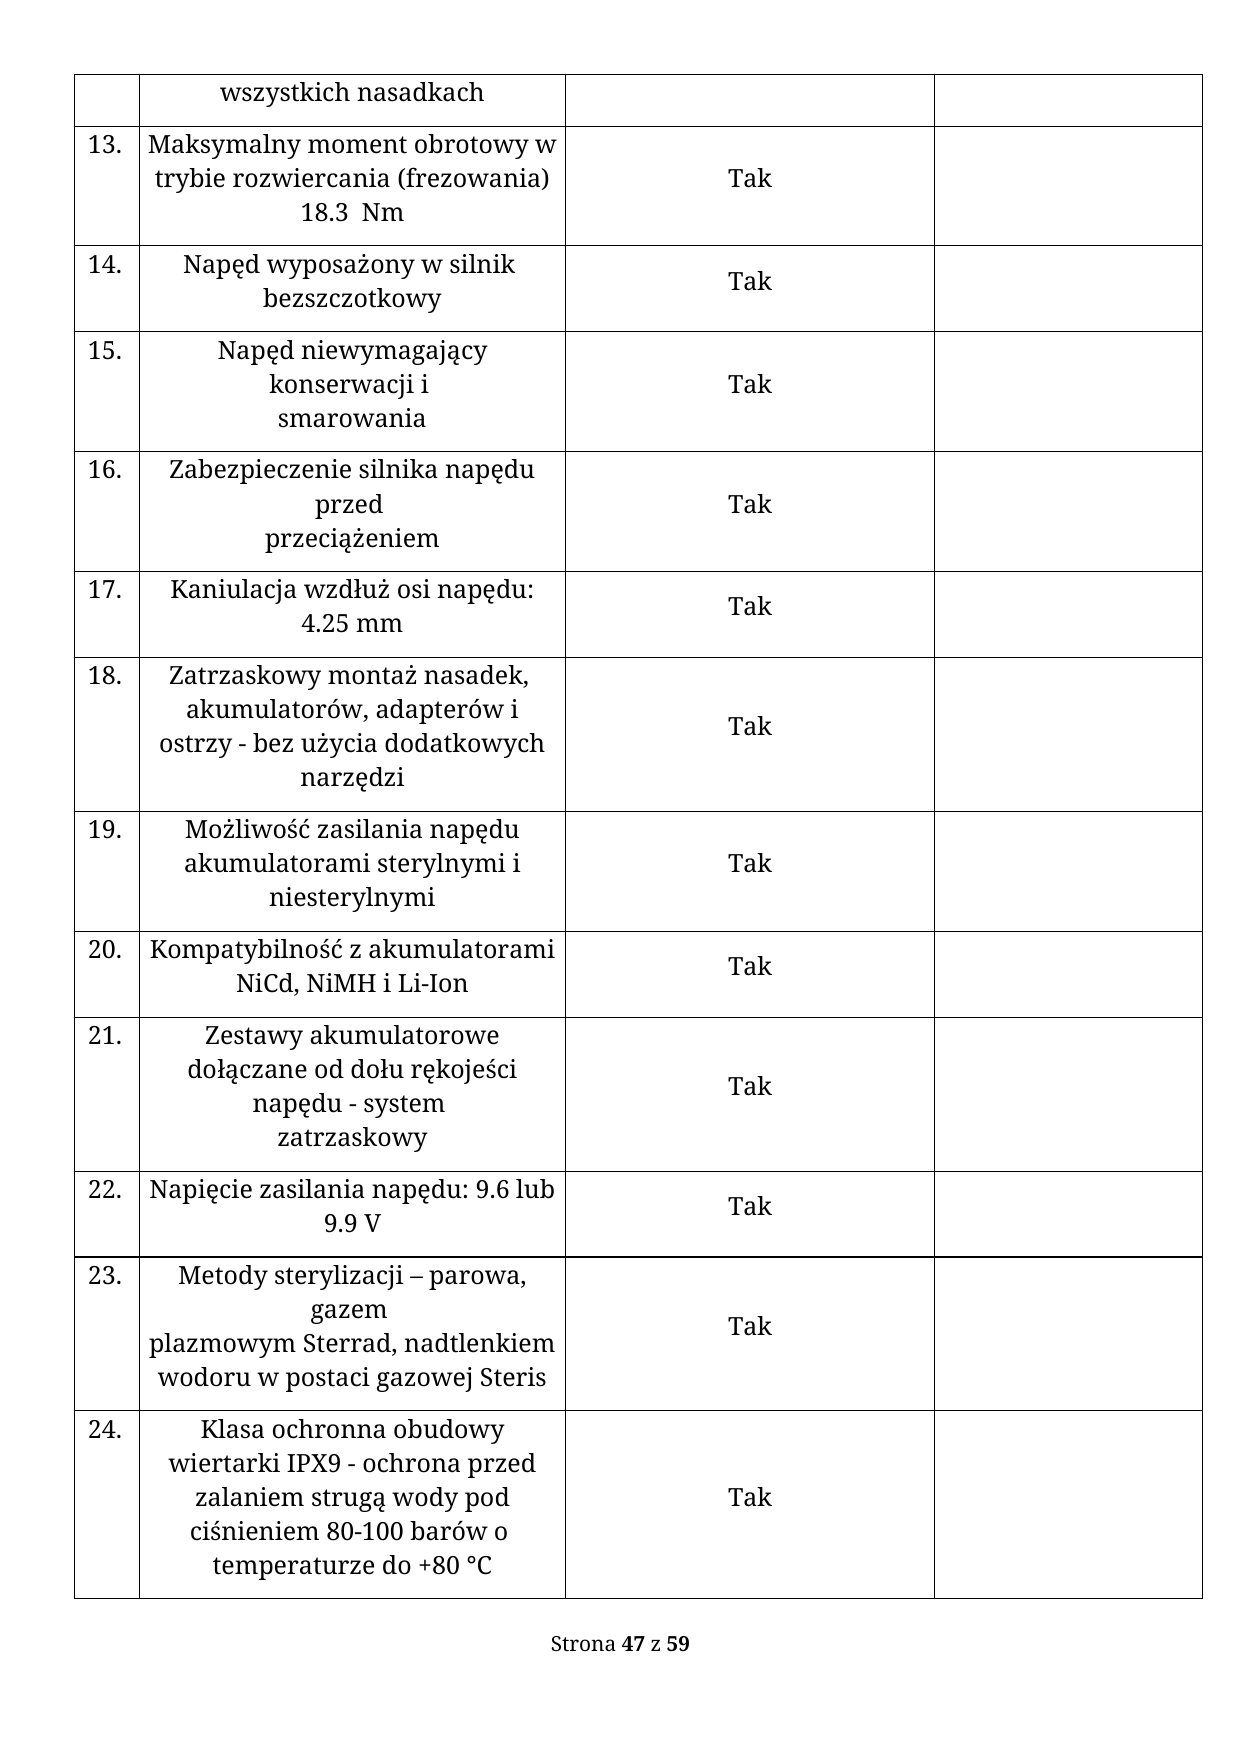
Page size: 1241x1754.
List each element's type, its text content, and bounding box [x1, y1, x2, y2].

table_cell Zabezpieczenie silnika napędu przed przeciążeniem [140, 452, 565, 571]
table_cell Tak [566, 332, 934, 451]
table_cell [935, 572, 1202, 657]
table_cell [935, 332, 1202, 451]
table_cell [75, 452, 139, 571]
table_cell [935, 246, 1202, 331]
table_cell Tak [566, 812, 934, 931]
table_cell [935, 658, 1202, 811]
table_cell Tak [566, 932, 934, 1017]
table_cell Napięcie zasilania napędu: 9.6 lub 9.9 V [140, 1172, 565, 1256]
table_cell [935, 1018, 1202, 1171]
table_cell [935, 1411, 1202, 1598]
table_cell [75, 658, 139, 811]
table_cell Napęd wyposażony w silnik bezszczotkowy [140, 246, 565, 331]
table_cell Zestawy akumulatorowe dołączane od dołu rękojeści napędu - system zatrzaskowy [140, 1018, 565, 1171]
table_cell [75, 932, 139, 1017]
table_cell [935, 1258, 1202, 1410]
table_cell [75, 572, 139, 657]
table_cell [75, 127, 139, 245]
table_cell Tak [566, 452, 934, 571]
table_cell Tak [566, 127, 934, 245]
table_cell [75, 812, 139, 931]
table_cell [75, 246, 139, 331]
table_cell [75, 1172, 139, 1256]
table_cell Tak [566, 1172, 934, 1256]
table_cell Maksymalny moment obrotowy w trybie rozwiercania (frezowania) 18.3 Nm [140, 127, 565, 245]
table_cell [935, 932, 1202, 1017]
table_cell Kaniulacja wzdłuż osi napędu: 4.25 mm [140, 572, 565, 657]
table_cell Tak [566, 1018, 934, 1171]
table_cell [75, 1258, 139, 1410]
table_cell [935, 452, 1202, 571]
table_cell Tak [566, 1411, 934, 1598]
table_cell Klasa ochronna obudowy wiertarki IPX9 - ochrona przed zalaniem strugą wody pod ciśnieniem 80-100 barów o temperaturze do +80 °C [140, 1411, 565, 1598]
table_cell [935, 1172, 1202, 1256]
table_cell Możliwość zasilania napędu akumulatorami sterylnymi i niesterylnymi [140, 812, 565, 931]
table_cell [75, 75, 139, 126]
table_cell Tak [566, 572, 934, 657]
table_cell [75, 1018, 139, 1171]
table_cell [935, 127, 1202, 245]
table_cell [75, 332, 139, 451]
table_cell [935, 75, 1202, 126]
table_cell Napęd niewymagający konserwacji i smarowania [140, 332, 565, 451]
table_cell Kompatybilność z akumulatorami NiCd, NiMH i Li-Ion [140, 932, 565, 1017]
table_cell Metody sterylizacji – parowa, gazem plazmowym Sterrad, nadtlenkiem wodoru w postaci gazowej Steris [140, 1258, 565, 1410]
table_cell Tak [566, 246, 934, 331]
table_cell wszystkich nasadkach [140, 75, 565, 126]
table_cell [75, 1411, 139, 1598]
table_cell [935, 812, 1202, 931]
table_cell Tak [566, 658, 934, 811]
table_cell Zatrzaskowy montaż nasadek, akumulatorów, adapterów i ostrzy - bez użycia dodatkowych narzędzi [140, 658, 565, 811]
table_cell [566, 75, 934, 126]
table_cell Tak [566, 1258, 934, 1410]
